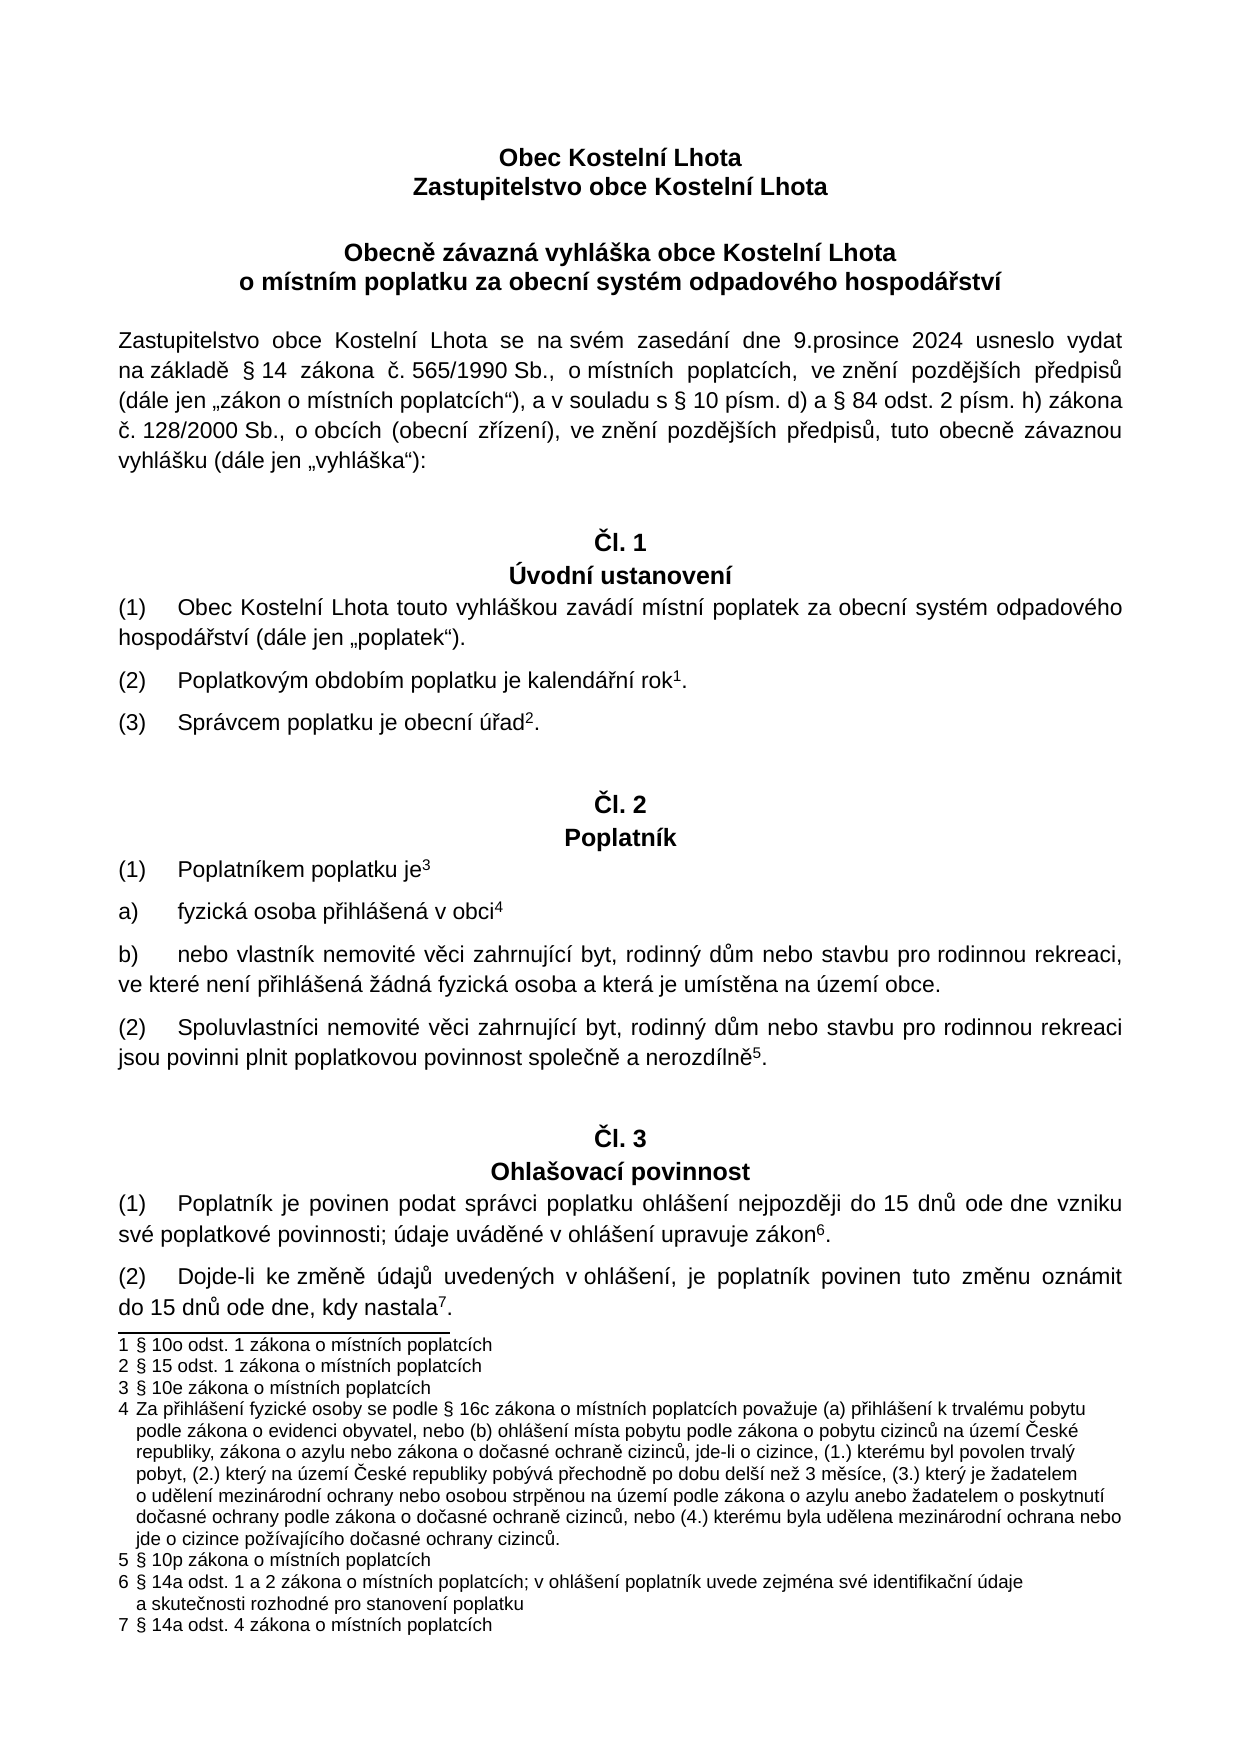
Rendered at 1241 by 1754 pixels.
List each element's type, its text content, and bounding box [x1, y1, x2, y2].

list § 14a odst. 1 a 2 zákona o místních poplatcích; v ohlášení poplatník uvede zejména své identifikační údaje a skutečnosti rozhodné pro stanovení poplatku [118, 1571, 1122, 1614]
list Poplatníkem poplatku je [118, 856, 1122, 882]
list § 15 odst. 1 zákona o místních poplatcích [118, 1355, 1122, 1377]
text Zastupitelstvo obce Kostelní Lhota se na svém zasedání dne 9.prosince 2024 usneslo vydat na základě § 14 zákona č. 565/1990 Sb., o místních poplatcích, ve znění pozdějších předpisů (dále jen „zákon o místních poplatcích“), a v souladu s § 10 písm. d) a § 84 odst. 2 písm. h) zákona č. 128/2000 Sb., o obcích (obecní zřízení), ve znění pozdějších předpisů, tuto obecně závaznou vyhlášku (dále jen „vyhláška“): [118, 327, 1122, 474]
list Obec Kostelní Lhota touto vyhláškou zavádí místní poplatek za obecní systém odpadového hospodářství (dále jen „poplatek“). [118, 594, 1122, 650]
subtitle Čl. 1 Úvodní ustanovení [118, 528, 1122, 589]
list Spoluvlastníci nemovité věci zahrnující byt, rodinný dům nebo stavbu pro rodinnou rekreaci jsou povinni plnit poplatkovou povinnost společně a nerozdílně. [118, 1014, 1122, 1071]
subtitle Obecně závazná vyhláška obce Kostelní Lhota o místním poplatku za obecní systém odpadového hospodářství [118, 238, 1122, 295]
list § 10p zákona o místních poplatcích [118, 1549, 1122, 1571]
text Obec Kostelní Lhota Zastupitelstvo obce Kostelní Lhota [118, 143, 1122, 201]
list Poplatník je povinen podat správci poplatku ohlášení nejpozději do 15 dnů ode dne vzniku své poplatkové povinnosti; údaje uváděné v ohlášení upravuje zákon. [118, 1190, 1122, 1247]
list fyzická osoba přihlášená v obci [118, 898, 1122, 925]
list § 14a odst. 4 zákona o místních poplatcích [118, 1614, 1122, 1635]
subtitle Čl. 2 Poplatník [118, 789, 1122, 851]
list nebo vlastník nemovité věci zahrnující byt, rodinný dům nebo stavbu pro rodinnou rekreaci, ve které není přihlášená žádná fyzická osoba a která je umístěna na území obce. [118, 941, 1122, 998]
list Správcem poplatku je obecní úřad. [118, 709, 1122, 736]
list Za přihlášení fyzické osoby se podle § 16c zákona o místních poplatcích považuje (a) přihlášení k trvalému pobytu podle zákona o evidenci obyvatel, nebo (b) ohlášení místa pobytu podle zákona o pobytu cizinců na území České republiky, zákona o azylu nebo zákona o dočasné ochraně cizinců, jde-li o cizince, (1.) kterému byl povolen trvalý pobyt, (2.) který na území České republiky pobývá přechodně po dobu delší než 3 měsíce, (3.) který je žadatelem o udělení mezinárodní ochrany nebo osobou strpěnou na území podle zákona o azylu anebo žadatelem o poskytnutí dočasné ochrany podle zákona o dočasné ochraně cizinců, nebo (4.) kterému byla udělena mezinárodní ochrana nebo jde o cizince požívajícího dočasné ochrany cizinců. [118, 1398, 1122, 1549]
list § 10e zákona o místních poplatcích [118, 1377, 1122, 1398]
list § 10o odst. 1 zákona o místních poplatcích [118, 1333, 1122, 1355]
list Dojde-li ke změně údajů uvedených v ohlášení, je poplatník povinen tuto změnu oznámit do 15 dnů ode dne, kdy nastala. [118, 1263, 1122, 1320]
list Poplatkovým obdobím poplatku je kalendářní rok. [118, 667, 1122, 693]
subtitle Čl. 3 Ohlašovací povinnost [118, 1124, 1122, 1186]
